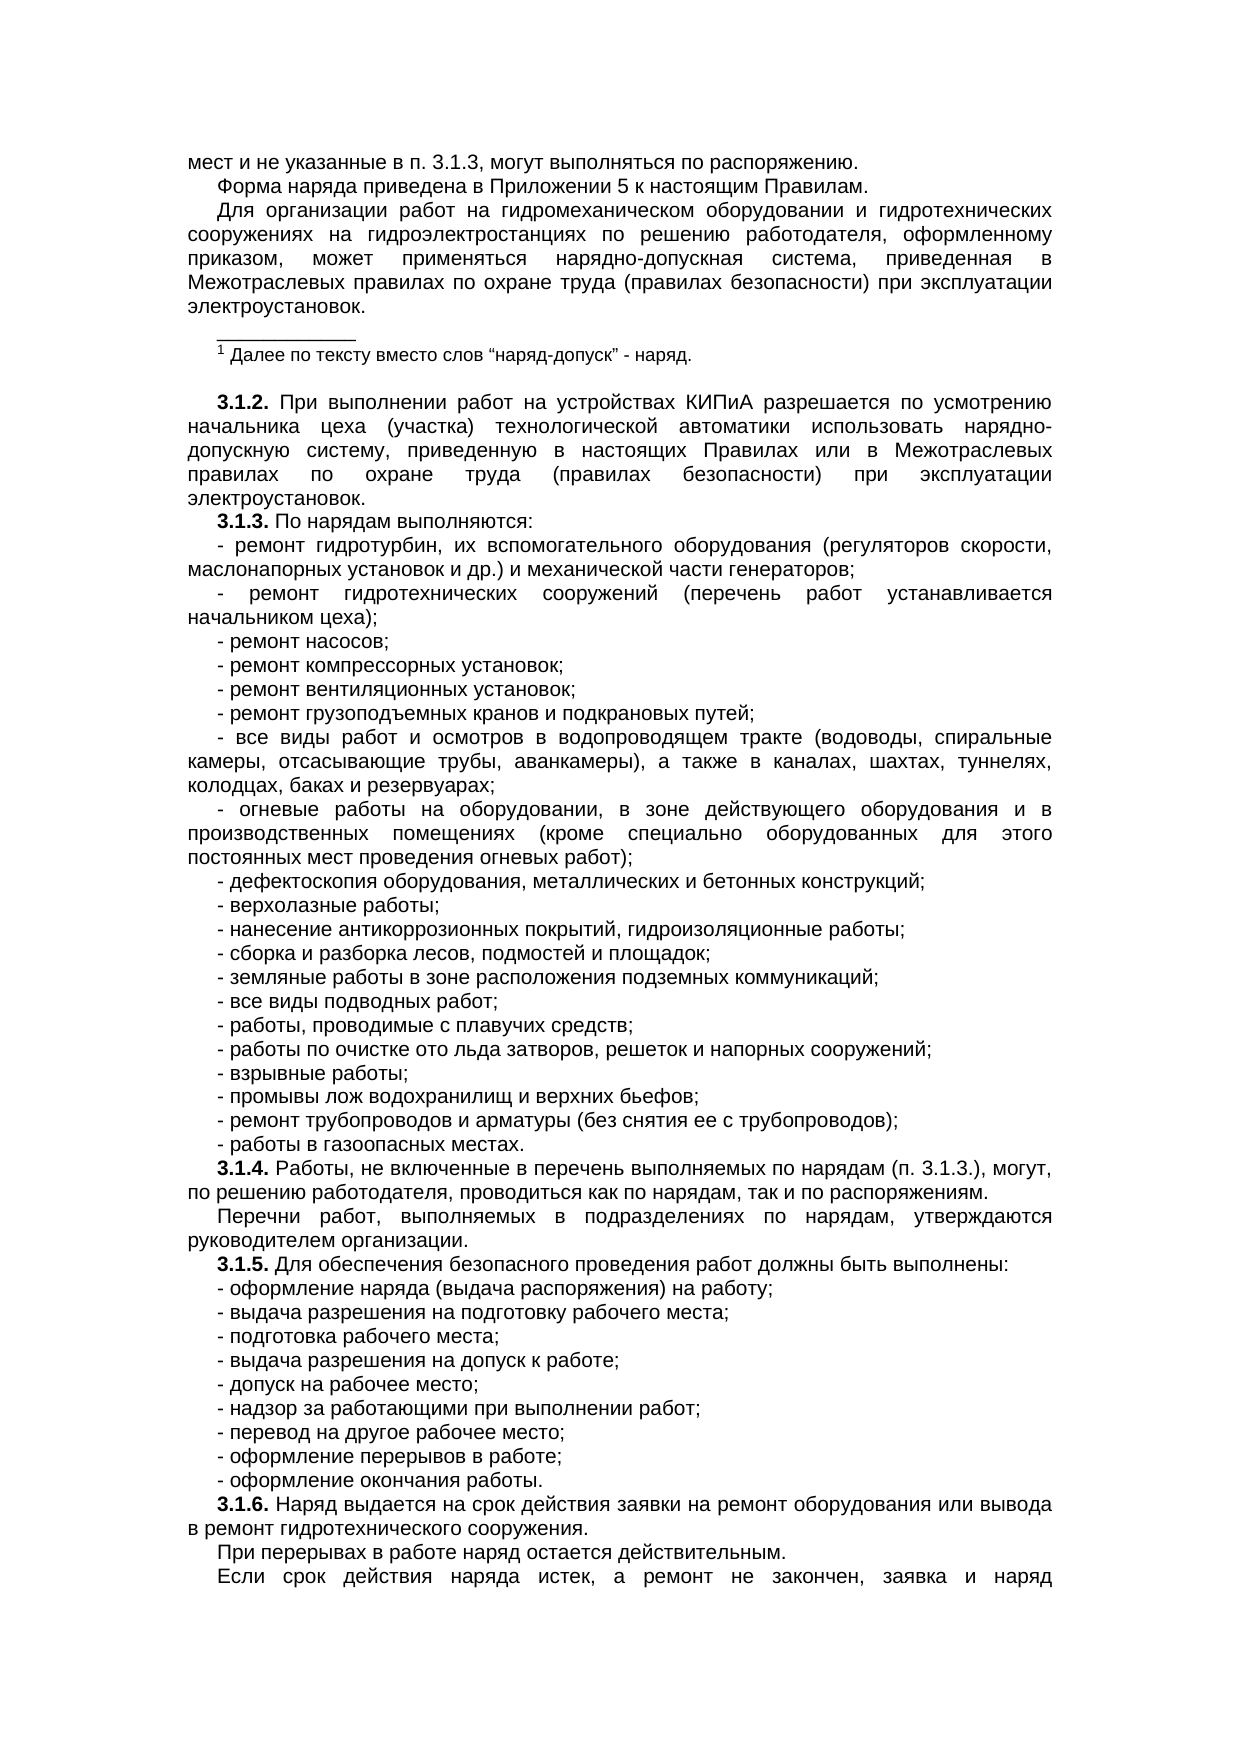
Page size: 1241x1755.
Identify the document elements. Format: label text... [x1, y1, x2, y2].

text 1 Далее по тексту вместо слов “наряд-допуск” - наряд. [187, 342, 1053, 366]
text - взрывные работы; [187, 1060, 1053, 1084]
text - ремонт гидротурбин, их вспомогательного оборудования (регуляторов скорости, маслонапорных установок и др.) и механической части генераторов; [187, 533, 1053, 581]
text - нанесение антикоррозионных покрытий, гидроизоляционные работы; [187, 917, 1053, 941]
text - надзор за работающими при выполнении работ; [187, 1396, 1053, 1420]
text - допуск на рабочее место; [187, 1372, 1053, 1396]
text - выдача разрешения на допуск к работе; [187, 1348, 1053, 1372]
text - огневые работы на оборудовании, в зоне действующего оборудования и в производственных помещениях (кроме специально оборудованных для этого постоянных мест проведения огневых работ); [187, 797, 1053, 869]
text Если срок действия наряда истек, а ремонт не закончен, заявка и наряд [187, 1563, 1053, 1587]
text - ремонт гидротехнических сооружений (перечень работ устанавливается начальником цеха); [187, 581, 1053, 629]
text 3.1.6. Наряд выдается на срок действия заявки на ремонт оборудования или вывода в ремонт гидротехнического сооружения. [187, 1492, 1053, 1539]
text При перерывах в работе наряд остается действительным. [187, 1539, 1053, 1563]
text 3.1.3. По нарядам выполняются: [187, 509, 1053, 533]
text - оформление наряда (выдача распоряжения) на работу; [187, 1276, 1053, 1300]
text - выдача разрешения на подготовку рабочего места; [187, 1300, 1053, 1324]
text - оформление перерывов в работе; [187, 1444, 1053, 1468]
text - земляные работы в зоне расположения подземных коммуникаций; [187, 964, 1053, 988]
text - верхолазные работы; [187, 893, 1053, 917]
text - перевод на другое рабочее место; [187, 1420, 1053, 1444]
text - работы, проводимые с плавучих средств; [187, 1012, 1053, 1036]
text - все виды подводных работ; [187, 988, 1053, 1012]
text - промывы лож водохранилищ и верхних бьефов; [187, 1084, 1053, 1108]
text мест и не указанные в п. 3.1.3, могут выполняться по распоряжению. [187, 150, 1053, 174]
text Для организации работ на гидромеханическом оборудовании и гидротехнических сооружениях на гидроэлектростанциях по решению работодателя, оформленному приказом, может применяться нарядно-допускная система, приведенная в Межотраслевых правилах по охране труда (правилах безопасности) при эксплуатации электроустановок. [187, 198, 1053, 318]
text - все виды работ и осмотров в водопроводящем тракте (водоводы, спиральные камеры, отсасывающие трубы, аванкамеры), а также в каналах, шахтах, туннелях, колодцах, баках и резервуарах; [187, 725, 1053, 797]
text - работы в газоопасных местах. [187, 1132, 1053, 1156]
text 3.1.5. Для обеспечения безопасного проведения работ должны быть выполнены: [187, 1252, 1053, 1276]
text - оформление окончания работы. [187, 1468, 1053, 1492]
text - работы по очистке ото льда затворов, решеток и напорных сооружений; [187, 1036, 1053, 1060]
text - ремонт компрессорных установок; [187, 653, 1053, 677]
text 3.1.4. Работы, не включенные в перечень выполняемых по нарядам (п. 3.1.3.), могут, по решению работодателя, проводиться как по нарядам, так и по распоряжениям. [187, 1156, 1053, 1204]
text - ремонт трубопроводов и арматуры (без снятия ее с трубопроводов); [187, 1108, 1053, 1132]
text 3.1.2. При выполнении работ на устройствах КИПиА разрешается по усмотрению начальника цеха (участка) технологической автоматики использовать нарядно-допускную систему, приведенную в настоящих Правилах или в Межотраслевых правилах по охране труда (правилах безопасности) при эксплуатации электроустановок. [187, 389, 1053, 509]
text ____________ [187, 318, 1053, 342]
text - ремонт вентиляционных установок; [187, 677, 1053, 701]
text - ремонт насосов; [187, 629, 1053, 653]
text Форма наряда приведена в Приложении 5 к настоящим Правилам. [187, 174, 1053, 198]
text - ремонт грузоподъемных кранов и подкрановых путей; [187, 701, 1053, 725]
text - подготовка рабочего места; [187, 1324, 1053, 1348]
text - дефектоскопия оборудования, металлических и бетонных конструкций; [187, 869, 1053, 893]
text Перечни работ, выполняемых в подразделениях по нарядам, утверждаются руководителем организации. [187, 1204, 1053, 1252]
text - сборка и разборка лесов, подмостей и площадок; [187, 941, 1053, 964]
